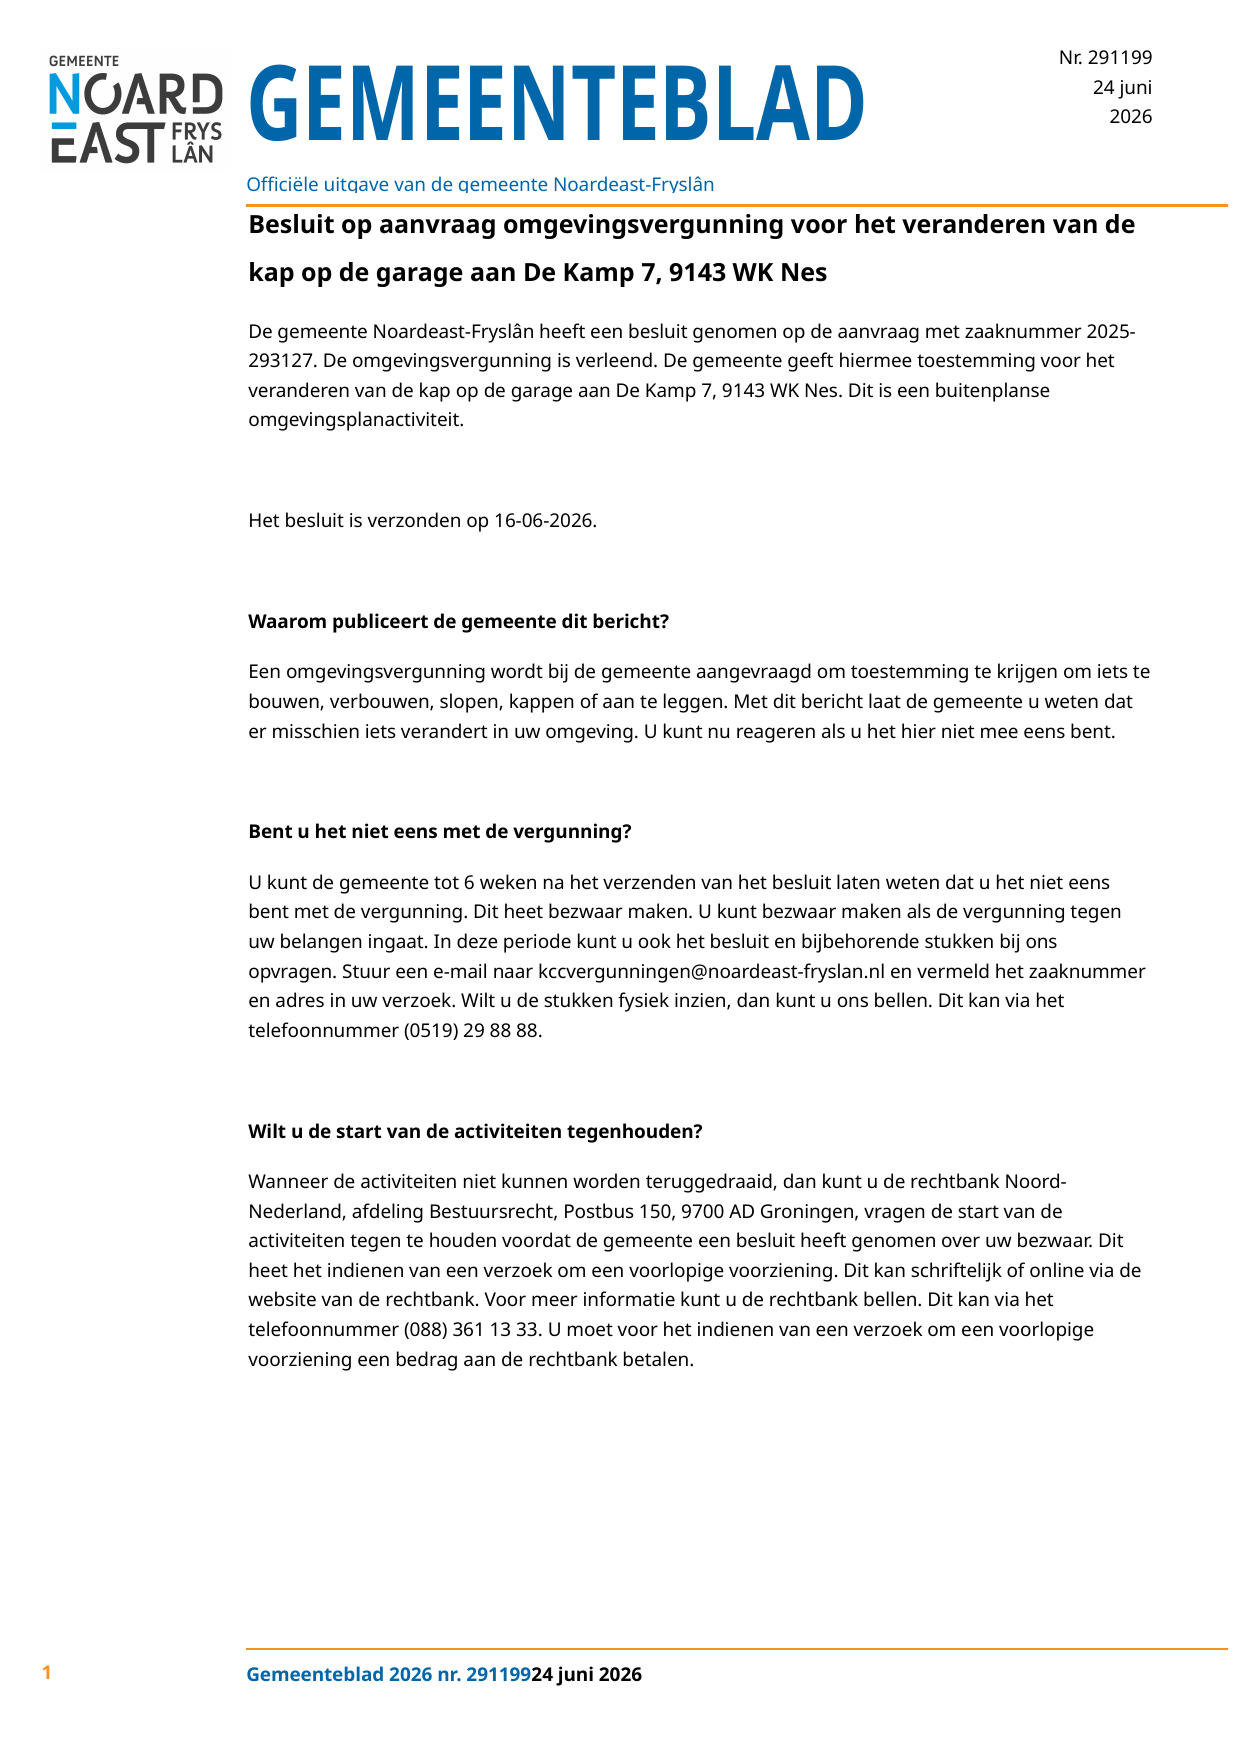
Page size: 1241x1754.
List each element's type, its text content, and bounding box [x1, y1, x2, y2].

text Wanneer de activiteiten niet kunnen worden teruggedraaid, dan kunt u de rechtbank Noord-Nederland, afdeling Bestuursrecht, Postbus 150, 9700 AD Groningen, vragen de start van de activiteiten tegen te houden voordat de gemeente een besluit heeft genomen over uw bezwaar. Dit heet het indienen van een verzoek om een voorlopige voorziening. Dit kan schriftelijk of online via de website van de rechtbank. Voor meer informatie kunt u de rechtbank bellen. Dit kan via het telefoonnummer (088) 361 13 33. U moet voor het indienen van een verzoek om een voorlopige voorziening een bedrag aan de rechtbank betalen. [248, 1168, 1152, 1372]
text U kunt de gemeente tot 6 weken na het verzenden van het besluit laten weten dat u het niet eens bent met de vergunning. Dit heet bezwaar maken. U kunt bezwaar maken als de vergunning tegen uw belangen ingaat. In deze periode kunt u ook het besluit en bijbehorende stukken bij ons opvragen. Stuur een e-mail naar kccvergunningen@noardeast-fryslan.nl en vermeld het zaaknummer en adres in uw verzoek. Wilt u de stukken fysiek inzien, dan kunt u ons bellen. Dit kan via het telefoonnummer (0519) 29 88 88. [248, 869, 1152, 1043]
text De gemeente Noardeast-Fryslân heeft een besluit genomen op de aanvraag met zaaknummer 2025-293127. De omgevingsvergunning is verleend. De gemeente geeft hiermee toestemming voor het veranderen van de kap op de garage aan De Kamp 7, 9143 WK Nes. Dit is een buitenplanse omgevingsplanactiviteit. [248, 318, 1152, 432]
text Het besluit is verzonden op 16-06-2026. [248, 507, 1152, 533]
text Wilt u de start van de activiteiten tegenhouden? [248, 1118, 1152, 1144]
text Een omgevingsvergunning wordt bij de gemeente aangevraagd om toestemming te krijgen om iets te bouwen, verbouwen, slopen, kappen of aan te leggen. Met dit bericht laat de gemeente u weten dat er misschien iets verandert in uw omgeving. U kunt nu reageren als u het hier niet mee eens bent. [248, 659, 1152, 744]
picture [41, 47, 231, 172]
text Besluit op aanvraag omgevingsvergunning voor het veranderen van de kap op de garage aan De Kamp 7, 9143 WK Nes [248, 207, 1152, 288]
text Bent u het niet eens met de vergunning? [248, 819, 1152, 844]
text Waarom publiceert de gemeente dit bericht? [248, 608, 1152, 634]
